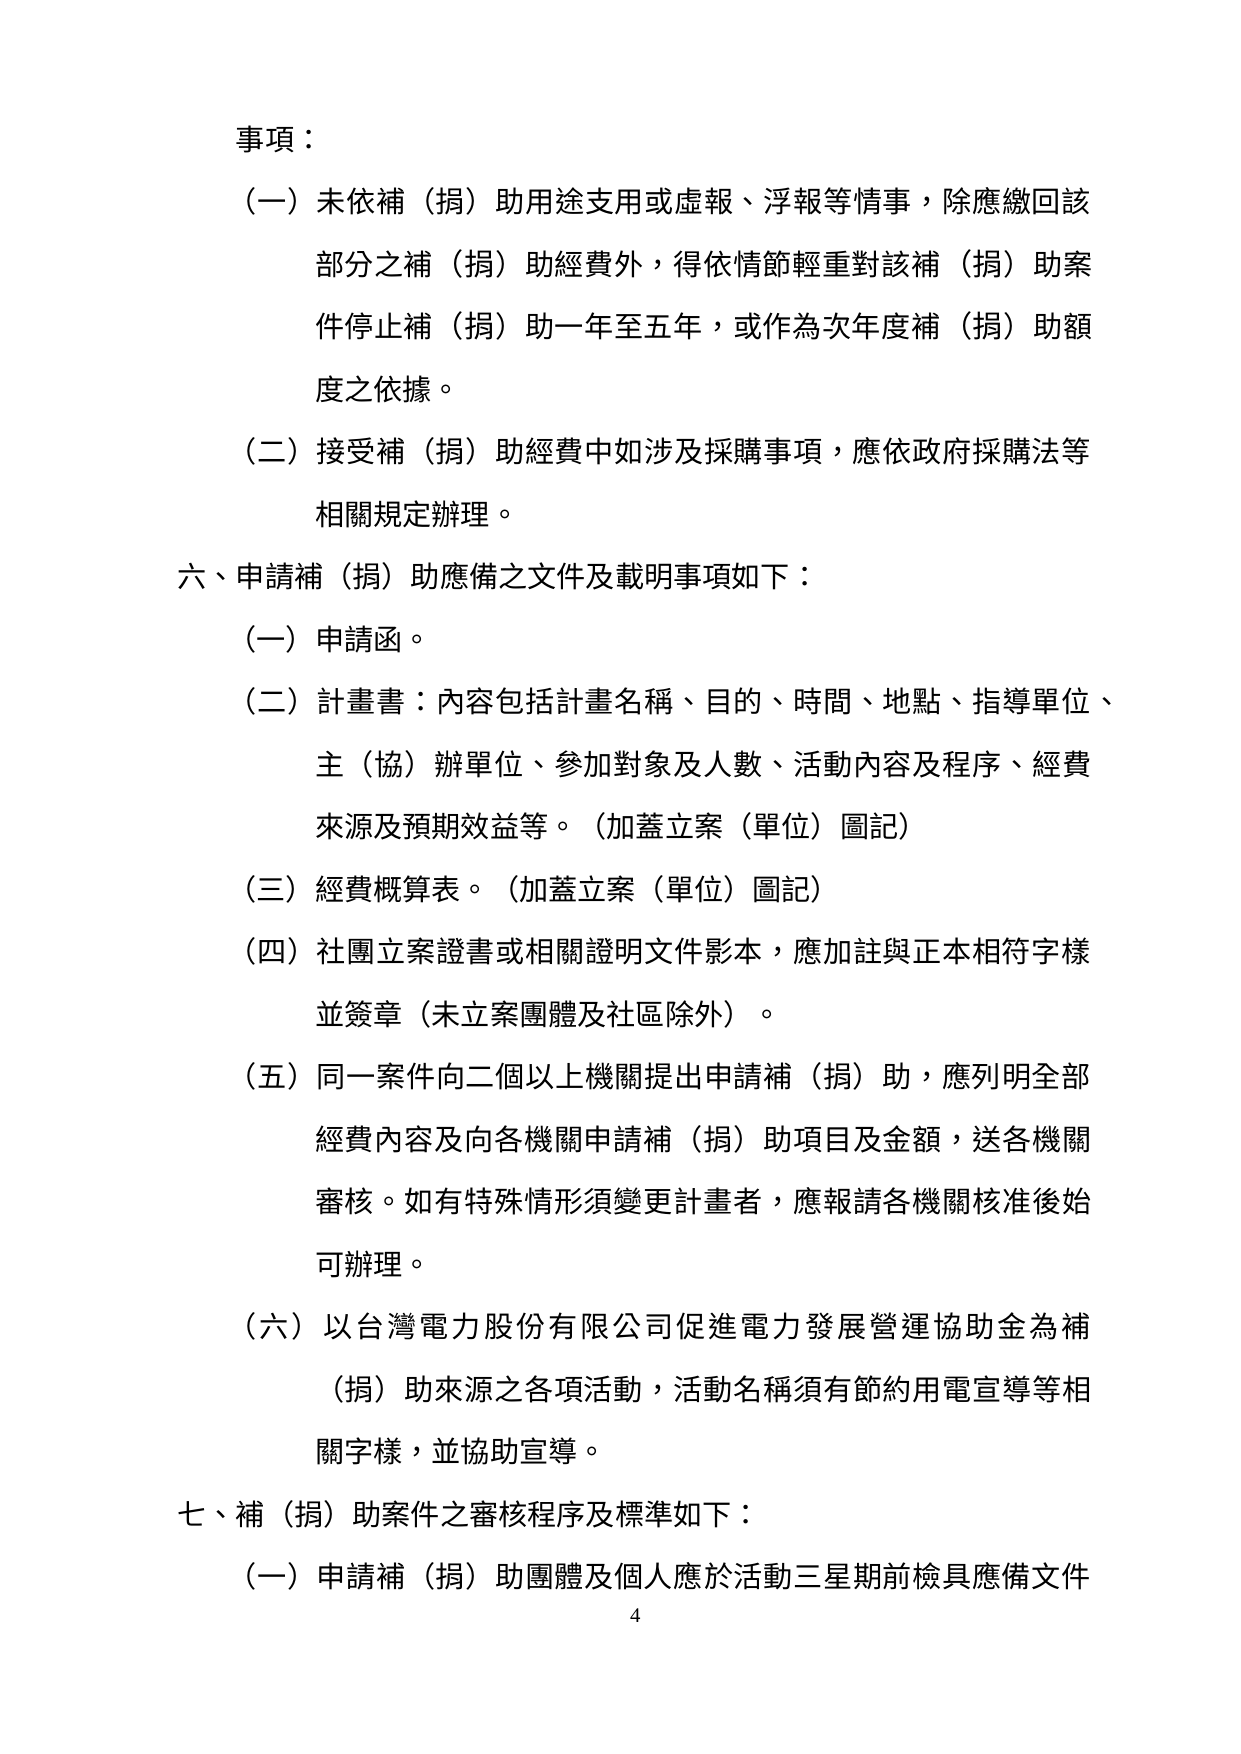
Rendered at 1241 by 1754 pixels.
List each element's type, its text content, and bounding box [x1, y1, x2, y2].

text （一）未依補（捐）助用途支用或虛報、浮報等情事，除應繳回該部分之補（捐）助經費外，得依情節輕重對該補（捐）助案件停止補（捐）助一年至五年，或作為次年度補（捐）助額度之依據。 [227, 158, 1092, 408]
text （五）同一案件向二個以上機關提出申請補（捐）助，應列明全部經費內容及向各機關申請補（捐）助項目及金額，送各機關審核。如有特殊情形須變更計畫者，應報請各機關核准後始可辦理。 [227, 1033, 1092, 1283]
text （二）計畫書：內容包括計畫名稱、目的、時間、地點、指導單位、主（協）辦單位、參加對象及人數、活動內容及程序、經費來源及預期效益等。（加蓋立案（單位）圖記） [227, 658, 1092, 846]
text （一）申請補（捐）助團體及個人應於活動三星期前檢具應備文件 [227, 1533, 1092, 1596]
text （四）社團立案證書或相關證明文件影本，應加註與正本相符字樣並簽章（未立案團體及社區除外）。 [227, 908, 1092, 1033]
text 事項： [177, 96, 1092, 158]
text 六、申請補（捐）助應備之文件及載明事項如下： [177, 533, 1092, 596]
text （六）以台灣電力股份有限公司促進電力發展營運協助金為補（捐）助來源之各項活動，活動名稱須有節約用電宣導等相關字樣，並協助宣導。 [227, 1283, 1092, 1471]
text （三）經費概算表。（加蓋立案（單位）圖記） [227, 846, 1092, 908]
text （一）申請函。 [227, 596, 1092, 658]
text 七、補（捐）助案件之審核程序及標準如下： [177, 1471, 1092, 1533]
text （二）接受補（捐）助經費中如涉及採購事項，應依政府採購法等相關規定辦理。 [227, 408, 1092, 533]
